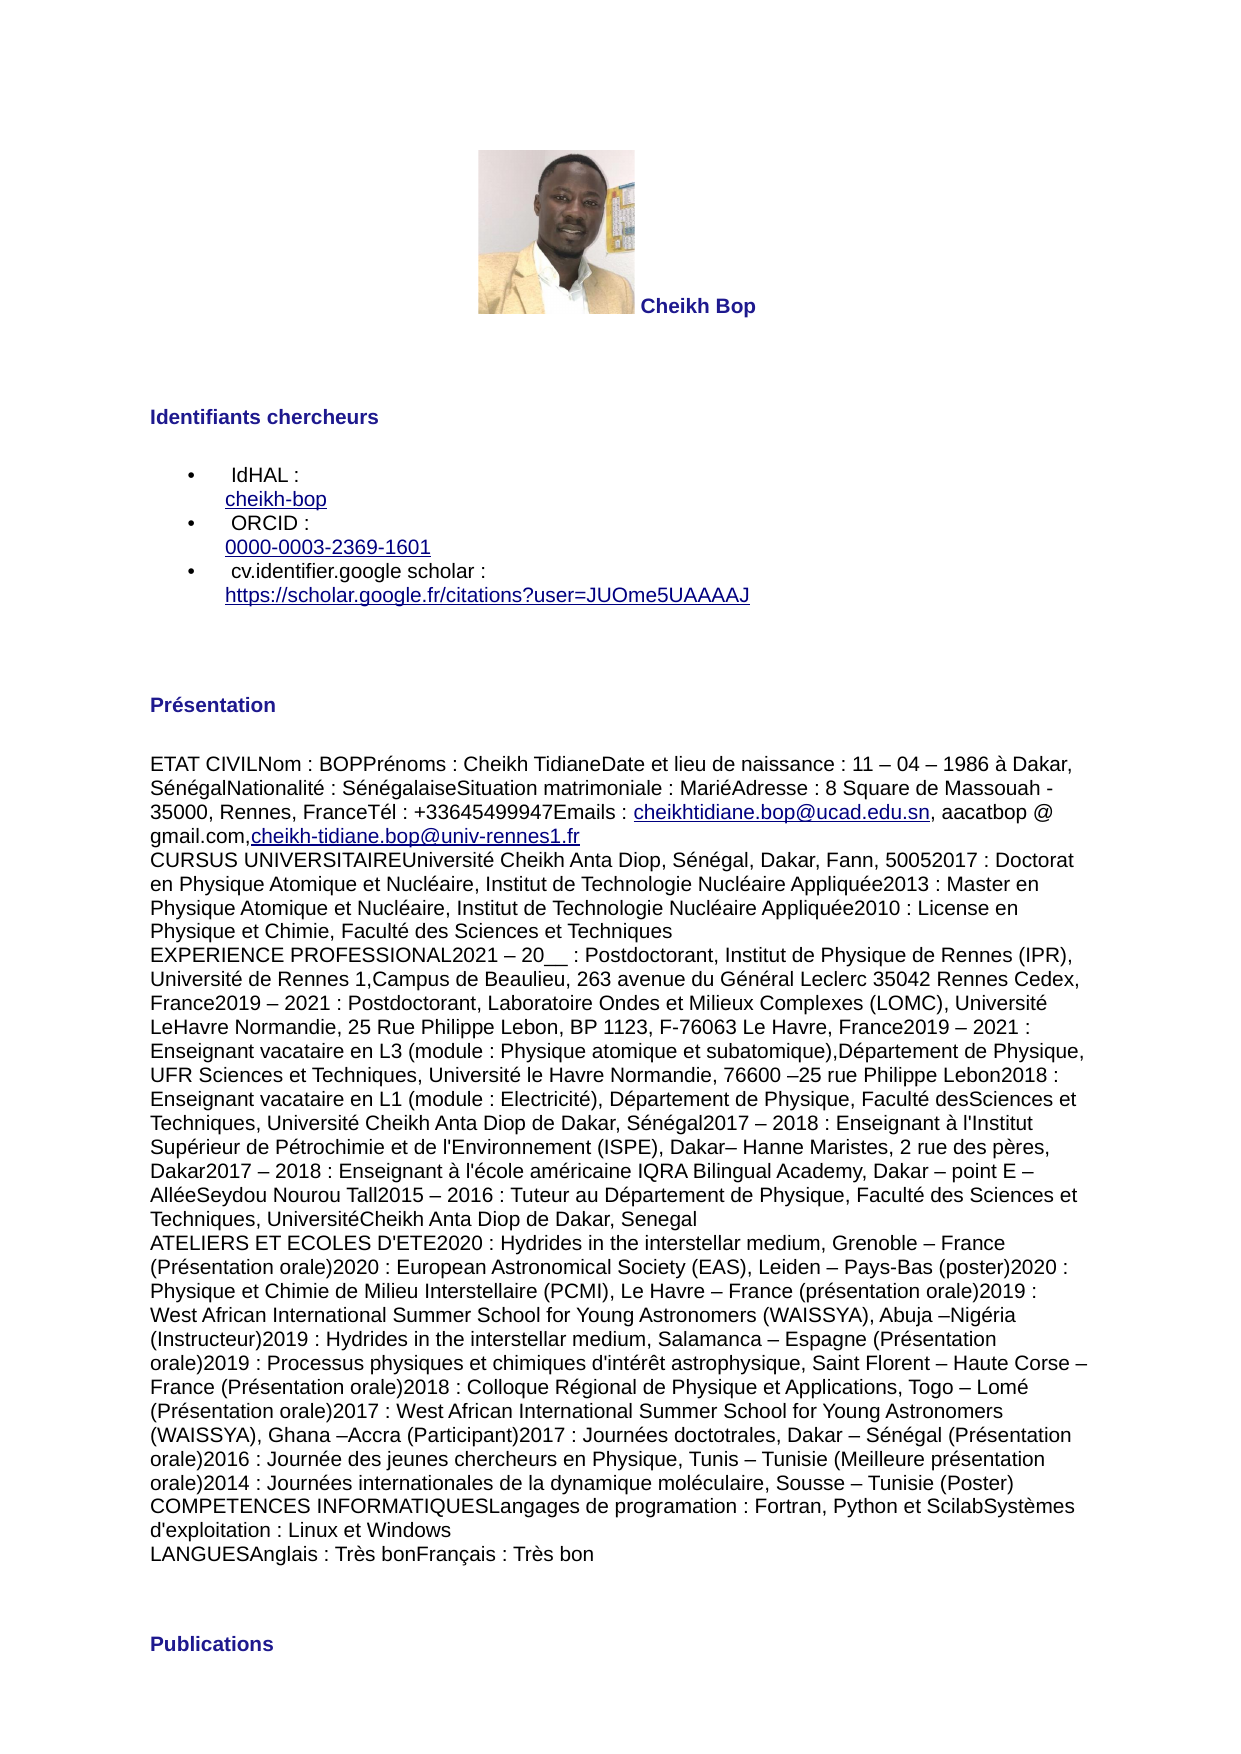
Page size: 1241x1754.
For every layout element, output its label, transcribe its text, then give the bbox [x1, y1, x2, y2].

list IdHAL : [187, 463, 1090, 487]
subtitle Publications [150, 1632, 1090, 1656]
subtitle Présentation [150, 693, 1090, 717]
list ORCID : [187, 511, 1090, 535]
text EXPERIENCE PROFESSIONAL2021 – 20__ : Postdoctorant, Institut de Physique de Rennes (IPR), Université de Rennes 1,Campus de Beaulieu, 263 avenue du Général Leclerc 35042 Rennes Cedex, France2019 – 2021 : Postdoctorant, Laboratoire Ondes et Milieux Complexes (LOMC), Université LeHavre Normandie, 25 Rue Philippe Lebon, BP 1123, F-76063 Le Havre, France2019 – 2021 : Enseignant vacataire en L3 (module : Physique atomique et subatomique),Département de Physique, UFR Sciences et Techniques, Université le Havre Normandie, 76600 –25 rue Philippe Lebon2018 : Enseignant vacataire en L1 (module : Electricité), Département de Physique, Faculté desSciences et Techniques, Université Cheikh Anta Diop de Dakar, Sénégal2017 – 2018 : Enseignant à l'Institut Supérieur de Pétrochimie et de l'Environnement (ISPE), Dakar– Hanne Maristes, 2 rue des pères, Dakar2017 – 2018 : Enseignant à l'école américaine IQRA Bilingual Academy, Dakar – point E – AlléeSeydou Nourou Tall2015 – 2016 : Tuteur au Département de Physique, Faculté des Sciences et Techniques, UniversitéCheikh Anta Diop de Dakar, Senegal [150, 943, 1090, 1231]
text ETAT CIVILNom : BOPPrénoms : Cheikh TidianeDate et lieu de naissance : 11 – 04 – 1986 à Dakar, SénégalNationalité : SénégalaiseSituation matrimoniale : MariéAdresse : 8 Square de Massouah - 35000, Rennes, FranceTél : +33645499947Emails : cheikhtidiane.bop@ucad.edu.sn, aacatbop @ gmail.com,cheikh-tidiane.bop@univ-rennes1.fr [150, 752, 1090, 847]
subtitle Identifiants chercheurs [150, 405, 1090, 429]
text ATELIERS ET ECOLES D'ETE2020 : Hydrides in the interstellar medium, Grenoble – France (Présentation orale)2020 : European Astronomical Society (EAS), Leiden – Pays-Bas (poster)2020 : Physique et Chimie de Milieu Interstellaire (PCMI), Le Havre – France (présentation orale)2019 : West African International Summer School for Young Astronomers (WAISSYA), Abuja –Nigéria (Instructeur)2019 : Hydrides in the interstellar medium, Salamanca – Espagne (Présentation orale)2019 : Processus physiques et chimiques d'intérêt astrophysique, Saint Florent – Haute Corse –France (Présentation orale)2018 : Colloque Régional de Physique et Applications, Togo – Lomé (Présentation orale)2017 : West African International Summer School for Young Astronomers (WAISSYA), Ghana –Accra (Participant)2017 : Journées doctotrales, Dakar – Sénégal (Présentation orale)2016 : Journée des jeunes chercheurs en Physique, Tunis – Tunisie (Meilleure présentation orale)2014 : Journées internationales de la dynamique moléculaire, Sousse – Tunisie (Poster) [150, 1231, 1090, 1494]
list cheikh-bop [187, 487, 1090, 511]
list https://scholar.google.fr/citations?user=JUOme5UAAAAJ [187, 583, 1090, 607]
list 0000-0003-2369-1601 [187, 535, 1090, 559]
picture [478, 150, 635, 314]
text LANGUESAnglais : Très bonFrançais : Très bon [150, 1542, 1090, 1566]
text CURSUS UNIVERSITAIREUniversité Cheikh Anta Diop, Sénégal, Dakar, Fann, 50052017 : Doctorat en Physique Atomique et Nucléaire, Institut de Technologie Nucléaire Appliquée2013 : Master en Physique Atomique et Nucléaire, Institut de Technologie Nucléaire Appliquée2010 : License en Physique et Chimie, Faculté des Sciences et Techniques [150, 847, 1090, 943]
subtitle Cheikh Bop [150, 150, 1090, 318]
list cv.identifier.google scholar : [187, 559, 1090, 583]
text COMPETENCES INFORMATIQUESLangages de programation : Fortran, Python et ScilabSystèmes d'exploitation : Linux et Windows [150, 1494, 1090, 1542]
